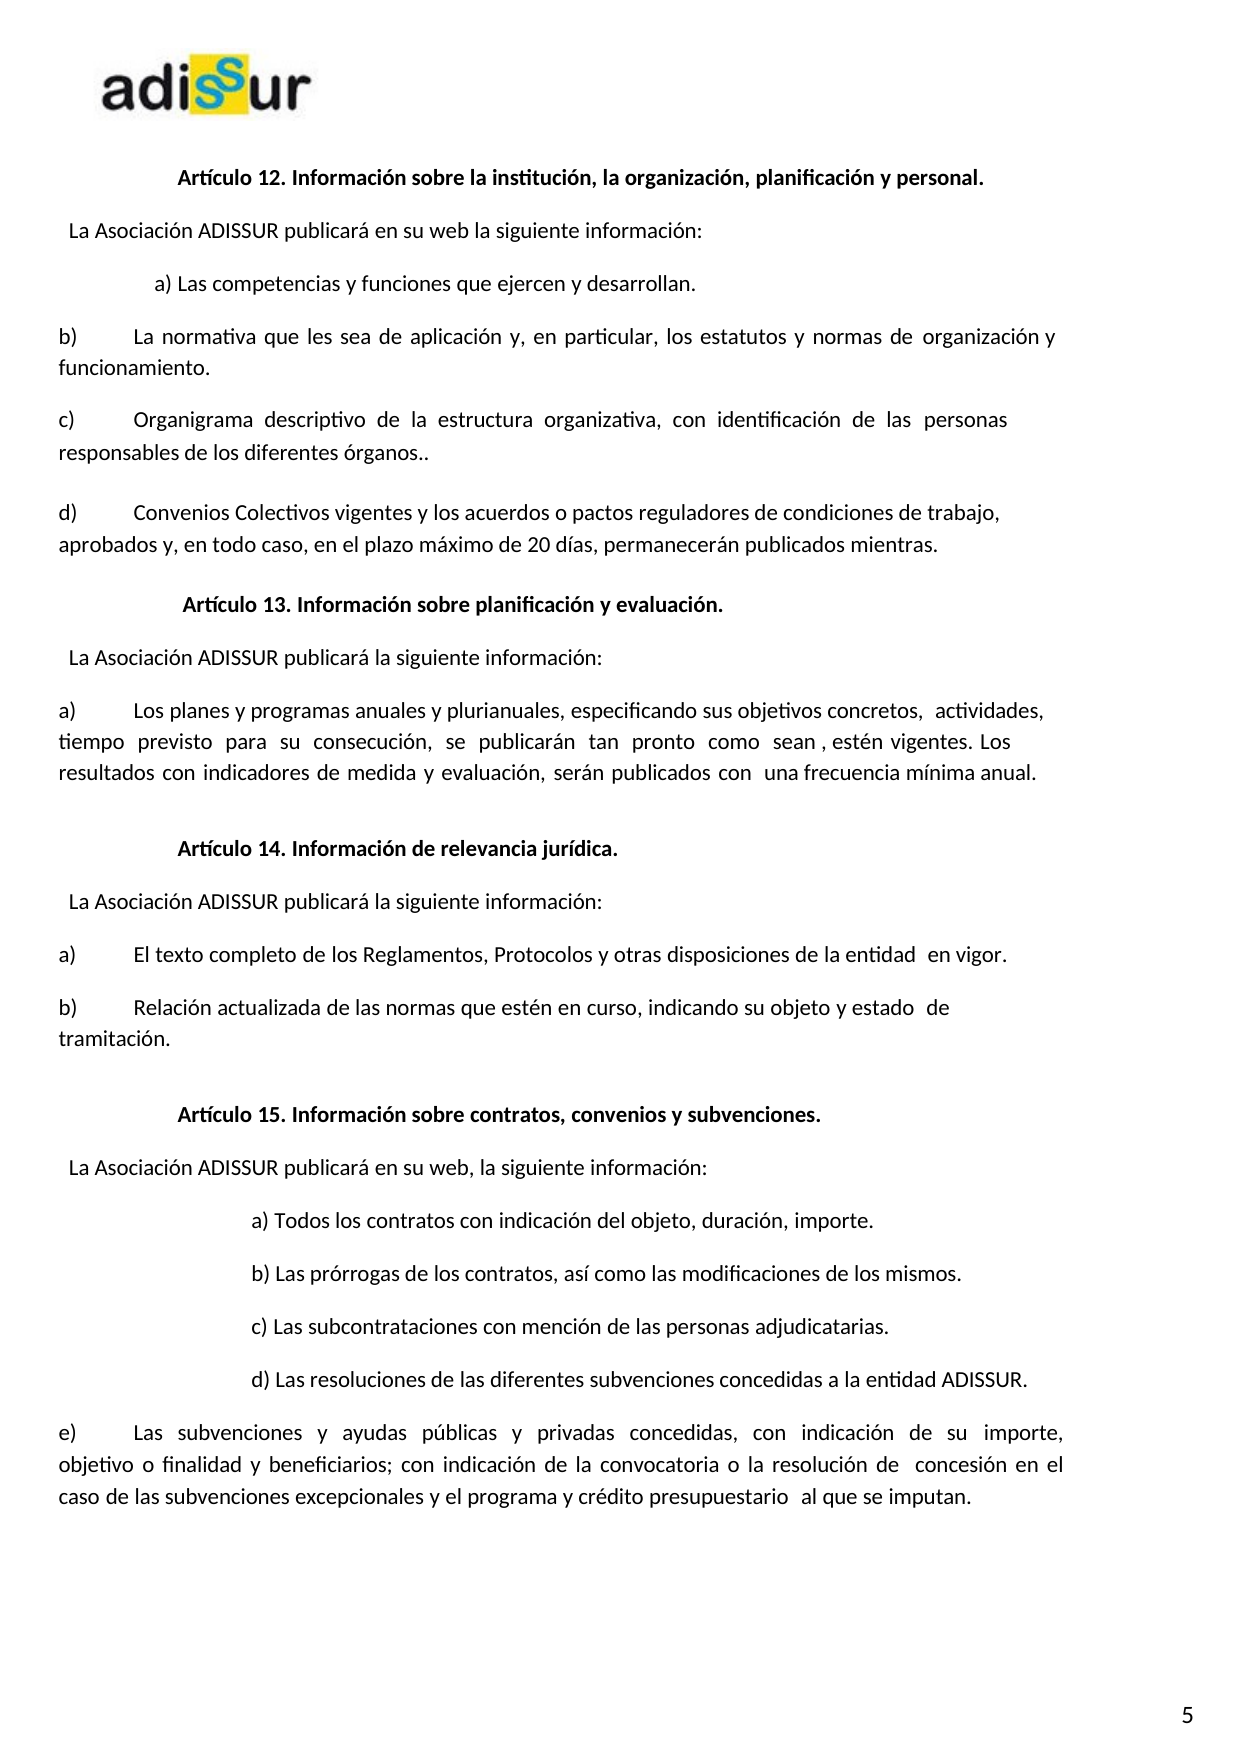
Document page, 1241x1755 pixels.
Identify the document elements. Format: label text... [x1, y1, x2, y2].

subtitle Artículo 14. Información de relevancia jurídica. [177, 834, 1241, 862]
list Las resoluciones de las diferentes subvenciones concedidas a la entidad ADISSUR. [251, 1365, 1241, 1393]
list Los planes y programas anuales y plurianuales, especificando sus objetivos concretos, actividades, tiempo previsto para su consecución, se publicarán tan pronto como sean , estén vigentes. Los resultados con indicadores de medida y evaluación, serán publicados con una frecuencia mínima anual. [58, 696, 1064, 786]
list Las subvenciones y ayudas públicas y privadas concedidas, con indicación de su importe, objetivo o finalidad y beneficiarios; con indicación de la convocatoria o la resolución de concesión en el caso de las subvenciones excepcionales y el programa y crédito presupuestario al que se imputan. [58, 1418, 1064, 1510]
list Las prórrogas de los contratos, así como las modificaciones de los mismos. [251, 1259, 1241, 1287]
list Las competencias y funciones que ejercen y desarrollan. [154, 269, 1241, 297]
text La Asociación ADISSUR publicará en su web la siguiente información: [69, 216, 1241, 244]
subtitle Artículo 13. Información sobre planificación y evaluación. [182, 590, 1241, 618]
list Convenios Colectivos vigentes y los acuerdos o pactos reguladores de condiciones de trabajo, aprobados y, en todo caso, en el plazo máximo de 20 días, permanecerán publicados mientras. [58, 498, 1063, 558]
list Relación actualizada de las normas que estén en curso, indicando su objeto y estado de tramitación. [58, 993, 1063, 1052]
text La Asociación ADISSUR publicará en su web, la siguiente información: [69, 1153, 1241, 1181]
list La normativa que les sea de aplicación y, en particular, los estatutos y normas de organización y funcionamiento. [58, 322, 1063, 381]
list Todos los contratos con indicación del objeto, duración, importe. [251, 1206, 1241, 1234]
text La Asociación ADISSUR publicará la siguiente información: [69, 887, 1241, 915]
subtitle Artículo 12. Información sobre la institución, la organización, planificación y personal. [177, 163, 1241, 191]
list Organigrama descriptivo de la estructura organizativa, con identificación de las personas responsables de los diferentes órganos.. [58, 405, 1063, 466]
list El texto completo de los Reglamentos, Protocolos y otras disposiciones de la entidad en vigor. [58, 940, 1063, 968]
list Las subcontrataciones con mención de las personas adjudicatarias. [251, 1312, 1241, 1340]
subtitle Artículo 15. Información sobre contratos, convenios y subvenciones. [177, 1100, 1241, 1128]
text La Asociación ADISSUR publicará la siguiente información: [69, 643, 1241, 671]
